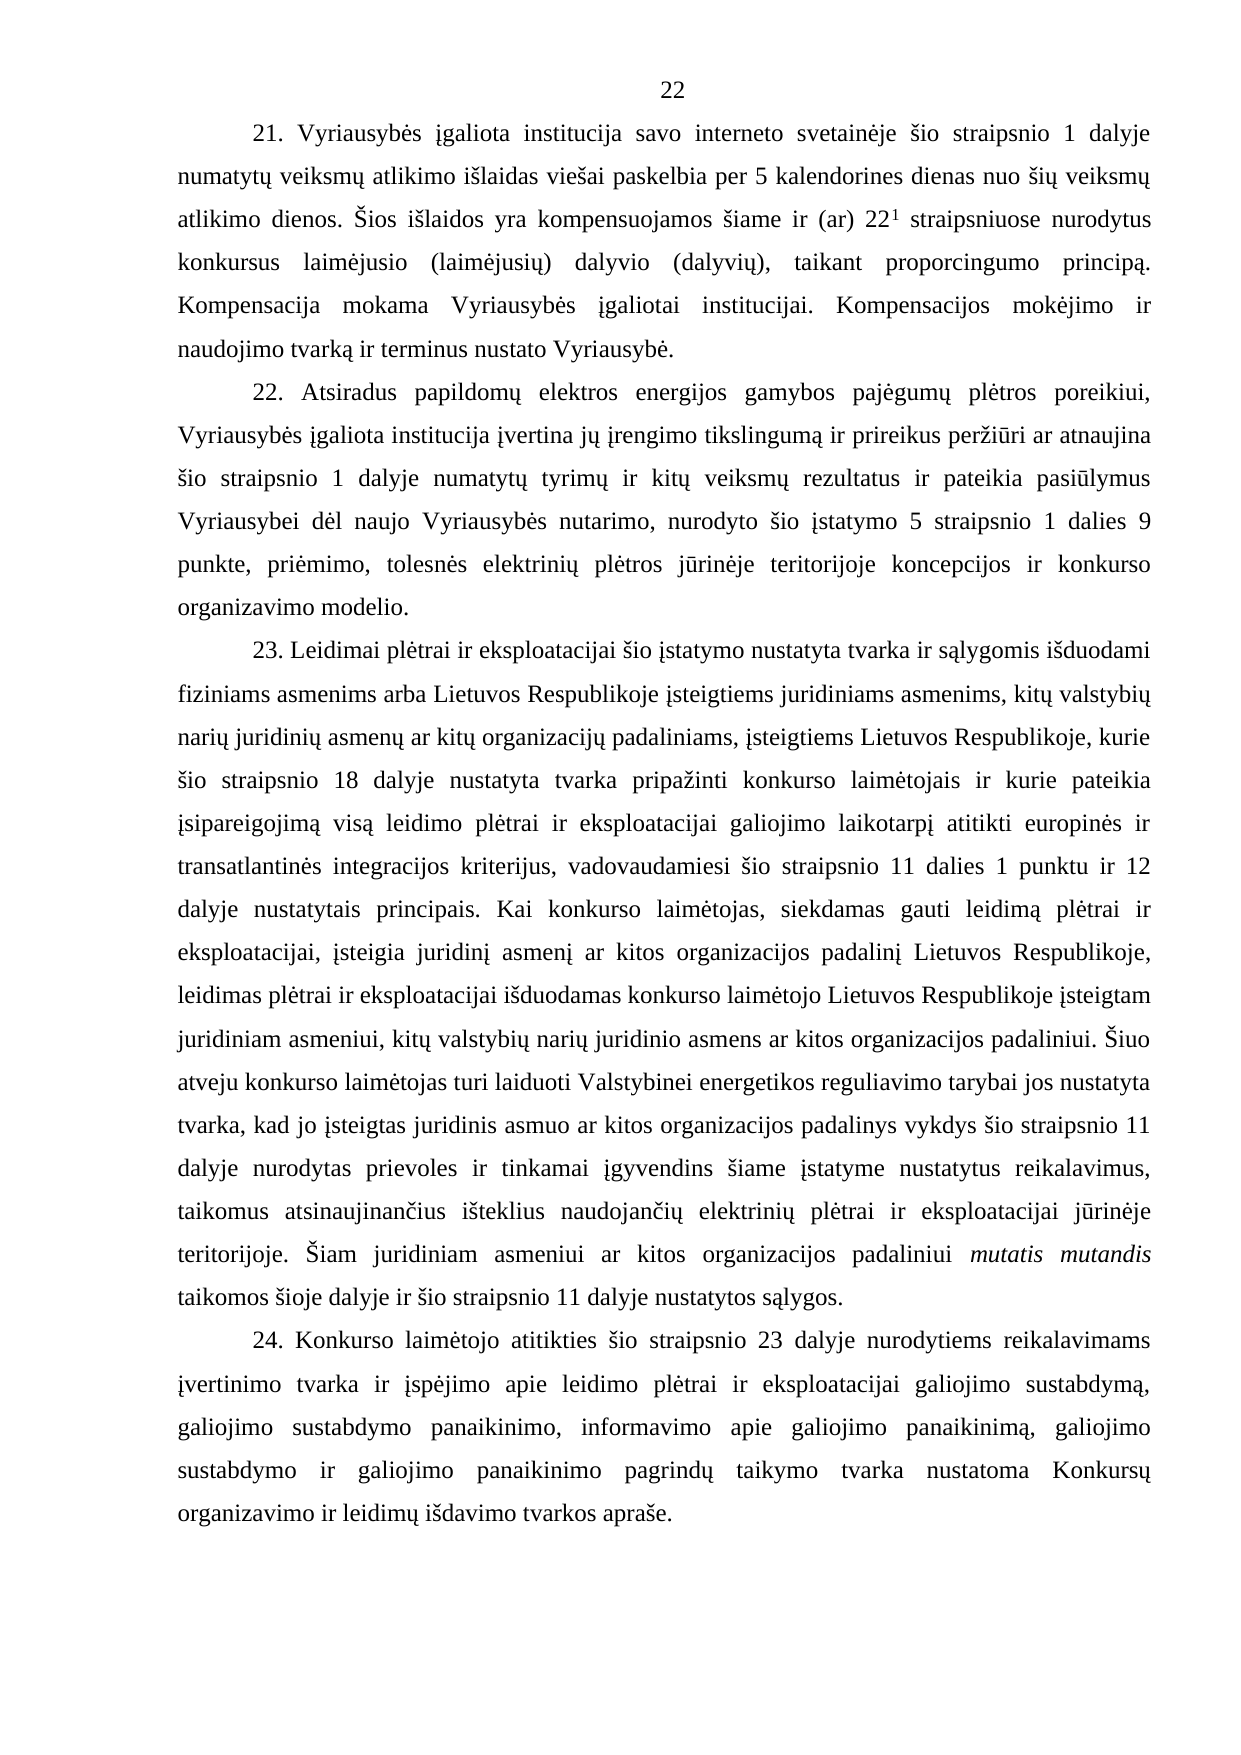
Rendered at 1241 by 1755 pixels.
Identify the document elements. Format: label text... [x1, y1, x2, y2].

text 22. Atsiradus papildomų elektros energijos gamybos pajėgumų plėtros poreikiui, Vyriausybės įgaliota institucija įvertina jų įrengimo tikslingumą ir prireikus peržiūri ar atnaujina šio straipsnio 1 dalyje numatytų tyrimų ir kitų veiksmų rezultatus ir pateikia pasiūlymus Vyriausybei dėl naujo Vyriausybės nutarimo, nurodyto šio įstatymo 5 straipsnio 1 dalies 9 punkte, priėmimo, tolesnės elektrinių plėtros jūrinėje teritorijoje koncepcijos ir konkurso organizavimo modelio. [177, 377, 1152, 621]
text 21. Vyriausybės įgaliota institucija savo interneto svetainėje šio straipsnio 1 dalyje numatytų veiksmų atlikimo išlaidas viešai paskelbia per 5 kalendorines dienas nuo šių veiksmų atlikimo dienos. Šios išlaidos yra kompensuojamos šiame ir (ar) 221 straipsniuose nurodytus konkursus laimėjusio (laimėjusių) dalyvio (dalyvių), taikant proporcingumo principą. Kompensacija mokama Vyriausybės įgaliotai institucijai. Kompensacijos mokėjimo ir naudojimo tvarką ir terminus nustato Vyriausybė. [177, 118, 1152, 362]
text 23. Leidimai plėtrai ir eksploatacijai šio įstatymo nustatyta tvarka ir sąlygomis išduodami fiziniams asmenims arba Lietuvos Respublikoje įsteigtiems juridiniams asmenims, kitų valstybių narių juridinių asmenų ar kitų organizacijų padaliniams, įsteigtiems Lietuvos Respublikoje, kurie šio straipsnio 18 dalyje nustatyta tvarka pripažinti konkurso laimėtojais ir kurie pateikia įsipareigojimą visą leidimo plėtrai ir eksploatacijai galiojimo laikotarpį atitikti europinės ir transatlantinės integracijos kriterijus, vadovaudamiesi šio straipsnio 11 dalies 1 punktu ir 12 dalyje nustatytais principais. Kai konkurso laimėtojas, siekdamas gauti leidimą plėtrai ir eksploatacijai, įsteigia juridinį asmenį ar kitos organizacijos padalinį Lietuvos Respublikoje, leidimas plėtrai ir eksploatacijai išduodamas konkurso laimėtojo Lietuvos Respublikoje įsteigtam juridiniam asmeniui, kitų valstybių narių juridinio asmens ar kitos organizacijos padaliniui. Šiuo atveju konkurso laimėtojas turi laiduoti Valstybinei energetikos reguliavimo tarybai jos nustatyta tvarka, kad jo įsteigtas juridinis asmuo ar kitos organizacijos padalinys vykdys šio straipsnio 11 dalyje nurodytas prievoles ir tinkamai įgyvendins šiame įstatyme nustatytus reikalavimus, taikomus atsinaujinančius išteklius naudojančių elektrinių plėtrai ir eksploatacijai jūrinėje teritorijoje. Šiam juridiniam asmeniui ar kitos organizacijos padaliniui mutatis mutandis taikomos šioje dalyje ir šio straipsnio 11 dalyje nustatytos sąlygos. [177, 636, 1152, 1311]
text 24. Konkurso laimėtojo atitikties šio straipsnio 23 dalyje nurodytiems reikalavimams įvertinimo tvarka ir įspėjimo apie leidimo plėtrai ir eksploatacijai galiojimo sustabdymą, galiojimo sustabdymo panaikinimo, informavimo apie galiojimo panaikinimą, galiojimo sustabdymo ir galiojimo panaikinimo pagrindų taikymo tvarka nustatoma Konkursų organizavimo ir leidimų išdavimo tvarkos apraše. [177, 1326, 1152, 1527]
